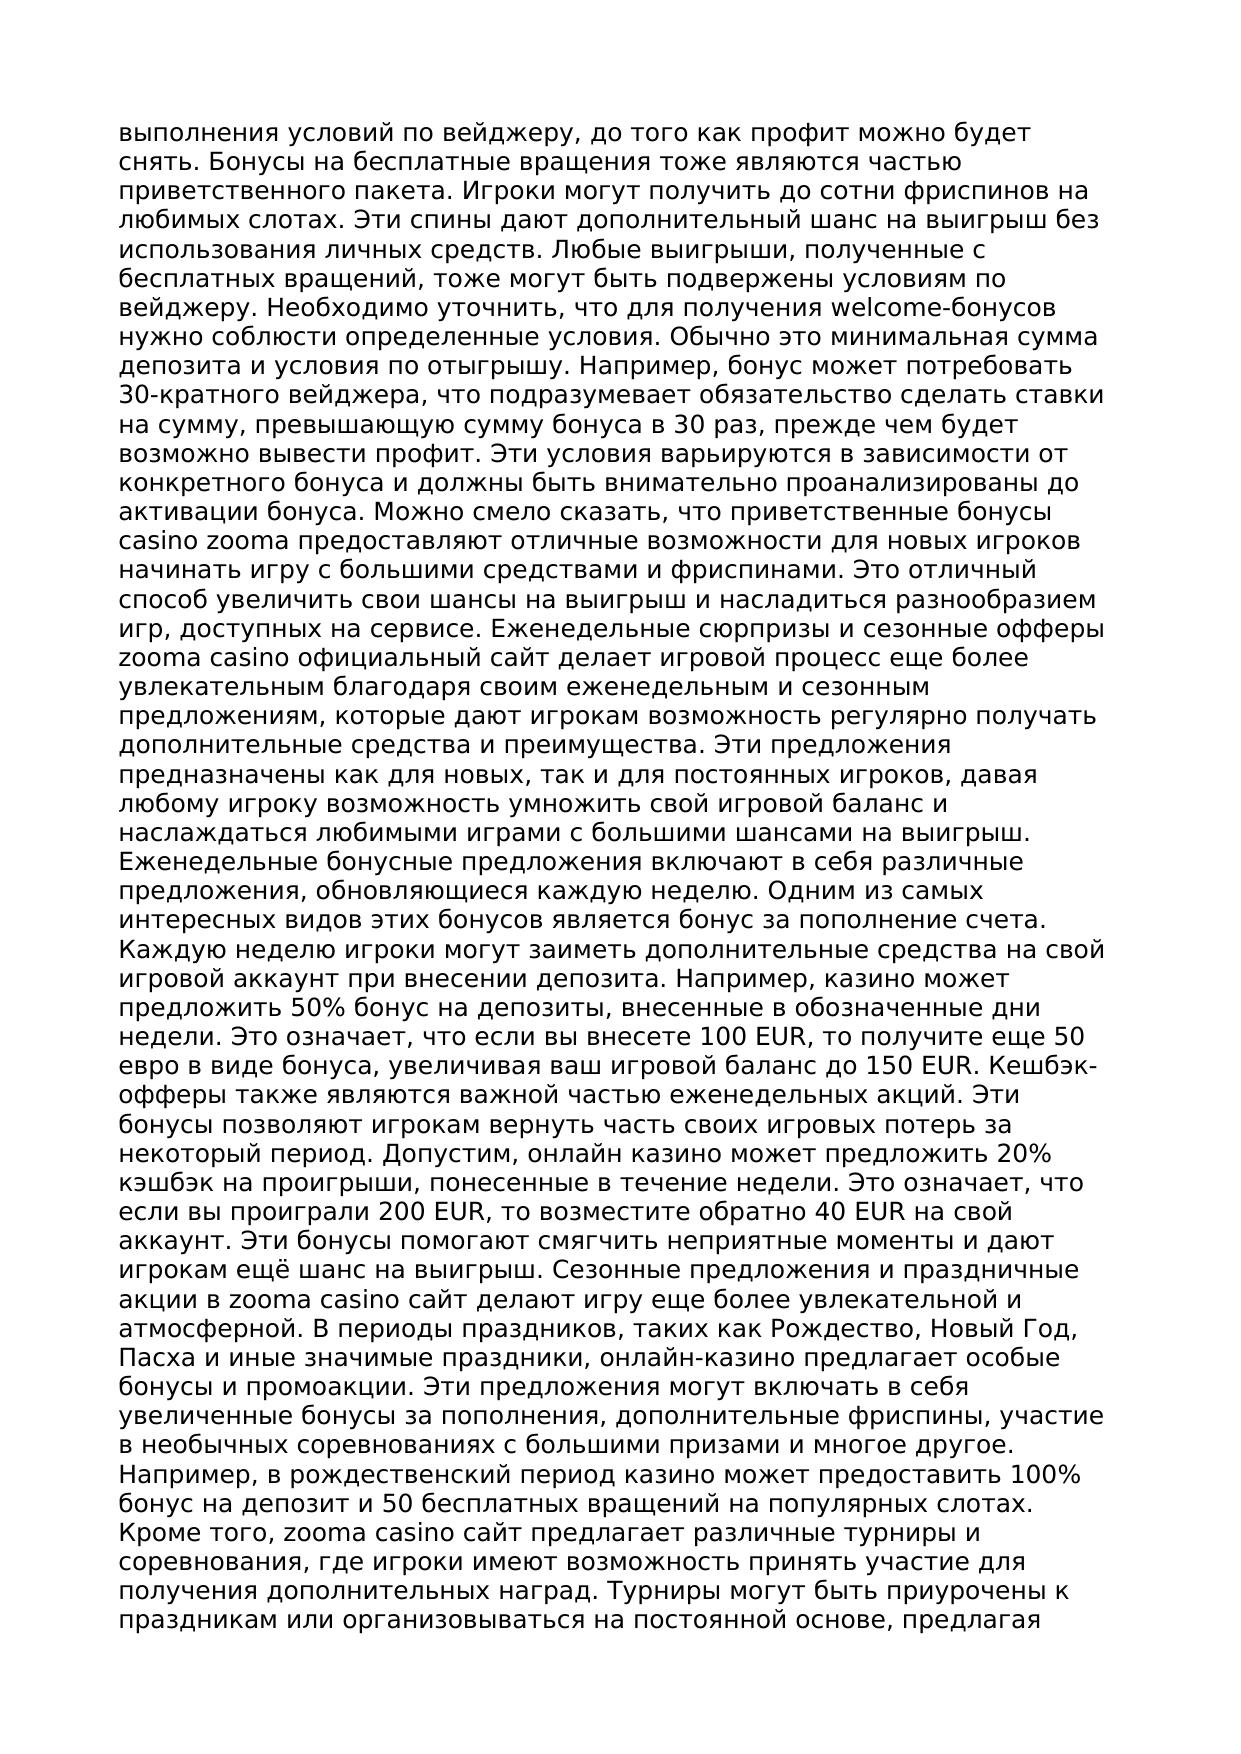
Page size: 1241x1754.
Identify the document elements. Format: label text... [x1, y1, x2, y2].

text выполнения условий по вейджеру, до того как профит можно будет снять. Бонусы на бесплатные вращения тоже являются частью приветственного пакета. Игроки могут получить до сотни фриспинов на любимых слотах. Эти спины дают дополнительный шанс на выигрыш без использования личных средств. Любые выигрыши, полученные с бесплатных вращений, тоже могут быть подвержены условиям по вейджеру. Необходимо уточнить, что для получения welcome-бонусов нужно соблюсти определенные условия. Обычно это минимальная сумма депозита и условия по отыгрышу. Например, бонус может потребовать 30-кратного вейджера, что подразумевает обязательство сделать ставки на сумму, превышающую сумму бонуса в 30 раз, прежде чем будет возможно вывести профит. Эти условия варьируются в зависимости от конкретного бонуса и должны быть внимательно проанализированы до активации бонуса. Можно смело сказать, что приветственные бонусы casino zooma предоставляют отличные возможности для новых игроков начинать игру с большими средствами и фриспинами. Это отличный способ увеличить свои шансы на выигрыш и насладиться разнообразием игр, доступных на сервисе. Еженедельные сюрпризы и сезонные офферы zooma casino официальный сайт делает игровой процесс еще более увлекательным благодаря своим еженедельным и сезонным предложениям, которые дают игрокам возможность регулярно получать дополнительные средства и преимущества. Эти предложения предназначены как для новых, так и для постоянных игроков, давая любому игроку возможность умножить свой игровой баланс и наслаждаться любимыми играми с большими шансами на выигрыш. Еженедельные бонусные предложения включают в себя различные предложения, обновляющиеся каждую неделю. Одним из самых интересных видов этих бонусов является бонус за пополнение счета. Каждую неделю игроки могут заиметь дополнительные средства на свой игровой аккаунт при внесении депозита. Например, казино может предложить 50% бонус на депозиты, внесенные в обозначенные дни недели. Это означает, что если вы внесете 100 EUR, то получите еще 50 евро в виде бонуса, увеличивая ваш игровой баланс до 150 EUR. Кешбэк-офферы также являются важной частью еженедельных акций. Эти бонусы позволяют игрокам вернуть часть своих игровых потерь за некоторый период. Допустим, онлайн казино может предложить 20% кэшбэк на проигрыши, понесенные в течение недели. Это означает, что если вы проиграли 200 EUR, то возместите обратно 40 EUR на свой аккаунт. Эти бонусы помогают смягчить неприятные моменты и дают игрокам ещё шанс на выигрыш. Сезонные предложения и праздничные акции в zooma casino сайт делают игру еще более увлекательной и атмосферной. В периоды праздников, таких как Рождество, Новый Год, Пасха и иные значимые праздники, онлайн-казино предлагает особые бонусы и промоакции. Эти предложения могут включать в себя увеличенные бонусы за пополнения, дополнительные фриспины, участие в необычных соревнованиях с большими призами и многое другое. Например, в рождественский период казино может предоставить 100% бонус на депозит и 50 бесплатных вращений на популярных слотах. Кроме того, zooma casino сайт предлагает различные турниры и соревнования, где игроки имеют возможность принять участие для получения дополнительных наград. Турниры могут быть приурочены к праздникам или организовываться на постоянной основе, предлагая [118, 118, 1122, 1635]
